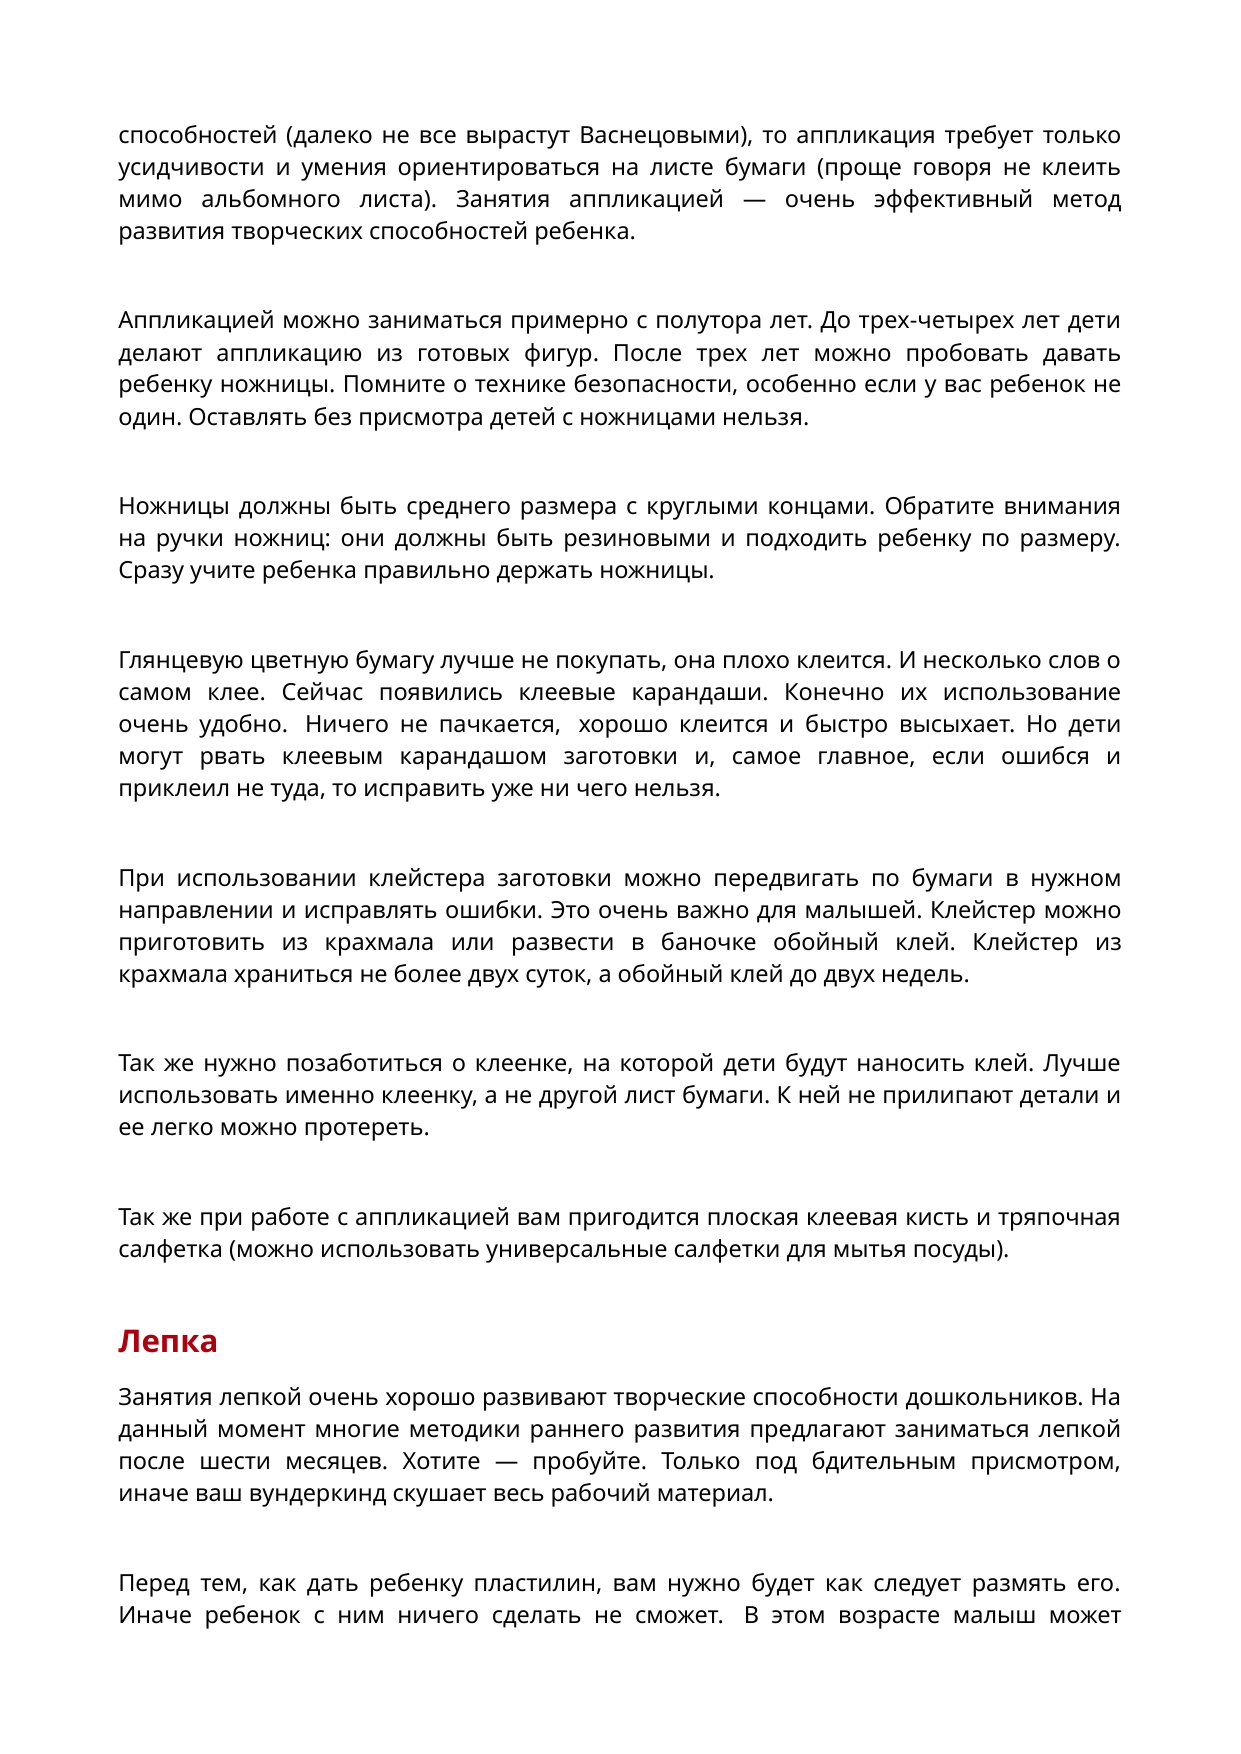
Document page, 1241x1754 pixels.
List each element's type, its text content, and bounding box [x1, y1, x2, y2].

text Так же нужно позаботиться о клеенке, на которой дети будут наносить клей. Лучше использовать именно клеенку, а не другой лист бумаги. К ней не прилипают детали и ее легко можно протереть. [118, 1047, 1122, 1143]
text Так же при работе с аппликацией вам пригодится плоская клеевая кисть и тряпочная салфетка (можно использовать универсальные салфетки для мытья посуды). [118, 1201, 1122, 1264]
text Ножницы должны быть среднего размера с круглыми концами. Обратите внимания на ручки ножниц: они должны быть резиновыми и подходить ребенку по размеру. Сразу учите ребенка правильно держать ножницы. [118, 489, 1122, 586]
text При использовании клейстера заготовки можно передвигать по бумаги в нужном направлении и исправлять ошибки. Это очень важно для малышей. Клейстер можно приготовить из крахмала или развести в баночке обойный клей. Клейстер из крахмала храниться не более двух суток, а обойный клей до двух недель. [118, 861, 1122, 989]
text способностей (далеко не все вырастут Васнецовыми), то аппликация требует только усидчивости и умения ориентироваться на листе бумаги (проще говоря не клеить мимо альбомного листа). Занятия аппликацией — очень эффективный метод развития творческих способностей ребенка. [118, 118, 1122, 246]
text Аппликацией можно заниматься примерно с полутора лет. До трех-четырех лет дети делают аппликацию из готовых фигур. После трех лет можно пробовать давать ребенку ножницы. Помните о технике безопасности, особенно если у вас ребенок не один. Оставлять без присмотра детей с ножницами нельзя. [118, 304, 1122, 432]
text Занятия лепкой очень хорошо развивают творческие способности дошкольников. На данный момент многие методики раннего развития предлагают заниматься лепкой после шести месяцев. Хотите — пробуйте. Только под бдительным присмотром, иначе ваш вундеркинд скушает весь рабочий материал. [118, 1381, 1122, 1508]
text Глянцевую цветную бумагу лучше не покупать, она плохо клеится. И несколько слов о самом клее. Сейчас появились клеевые карандаши. Конечно их использование очень удобно. Ничего не пачкается, хорошо клеится и быстро высыхает. Но дети могут рвать клеевым карандашом заготовки и, самое главное, если ошибся и приклеил не туда, то исправить уже ни чего нельзя. [118, 643, 1122, 803]
subtitle Лепка [118, 1319, 1122, 1362]
text Перед тем, как дать ребенку пластилин, вам нужно будет как следует размять его. Иначе ребенок с ним ничего сделать не сможет. В этом возрасте малыш может [118, 1566, 1122, 1630]
